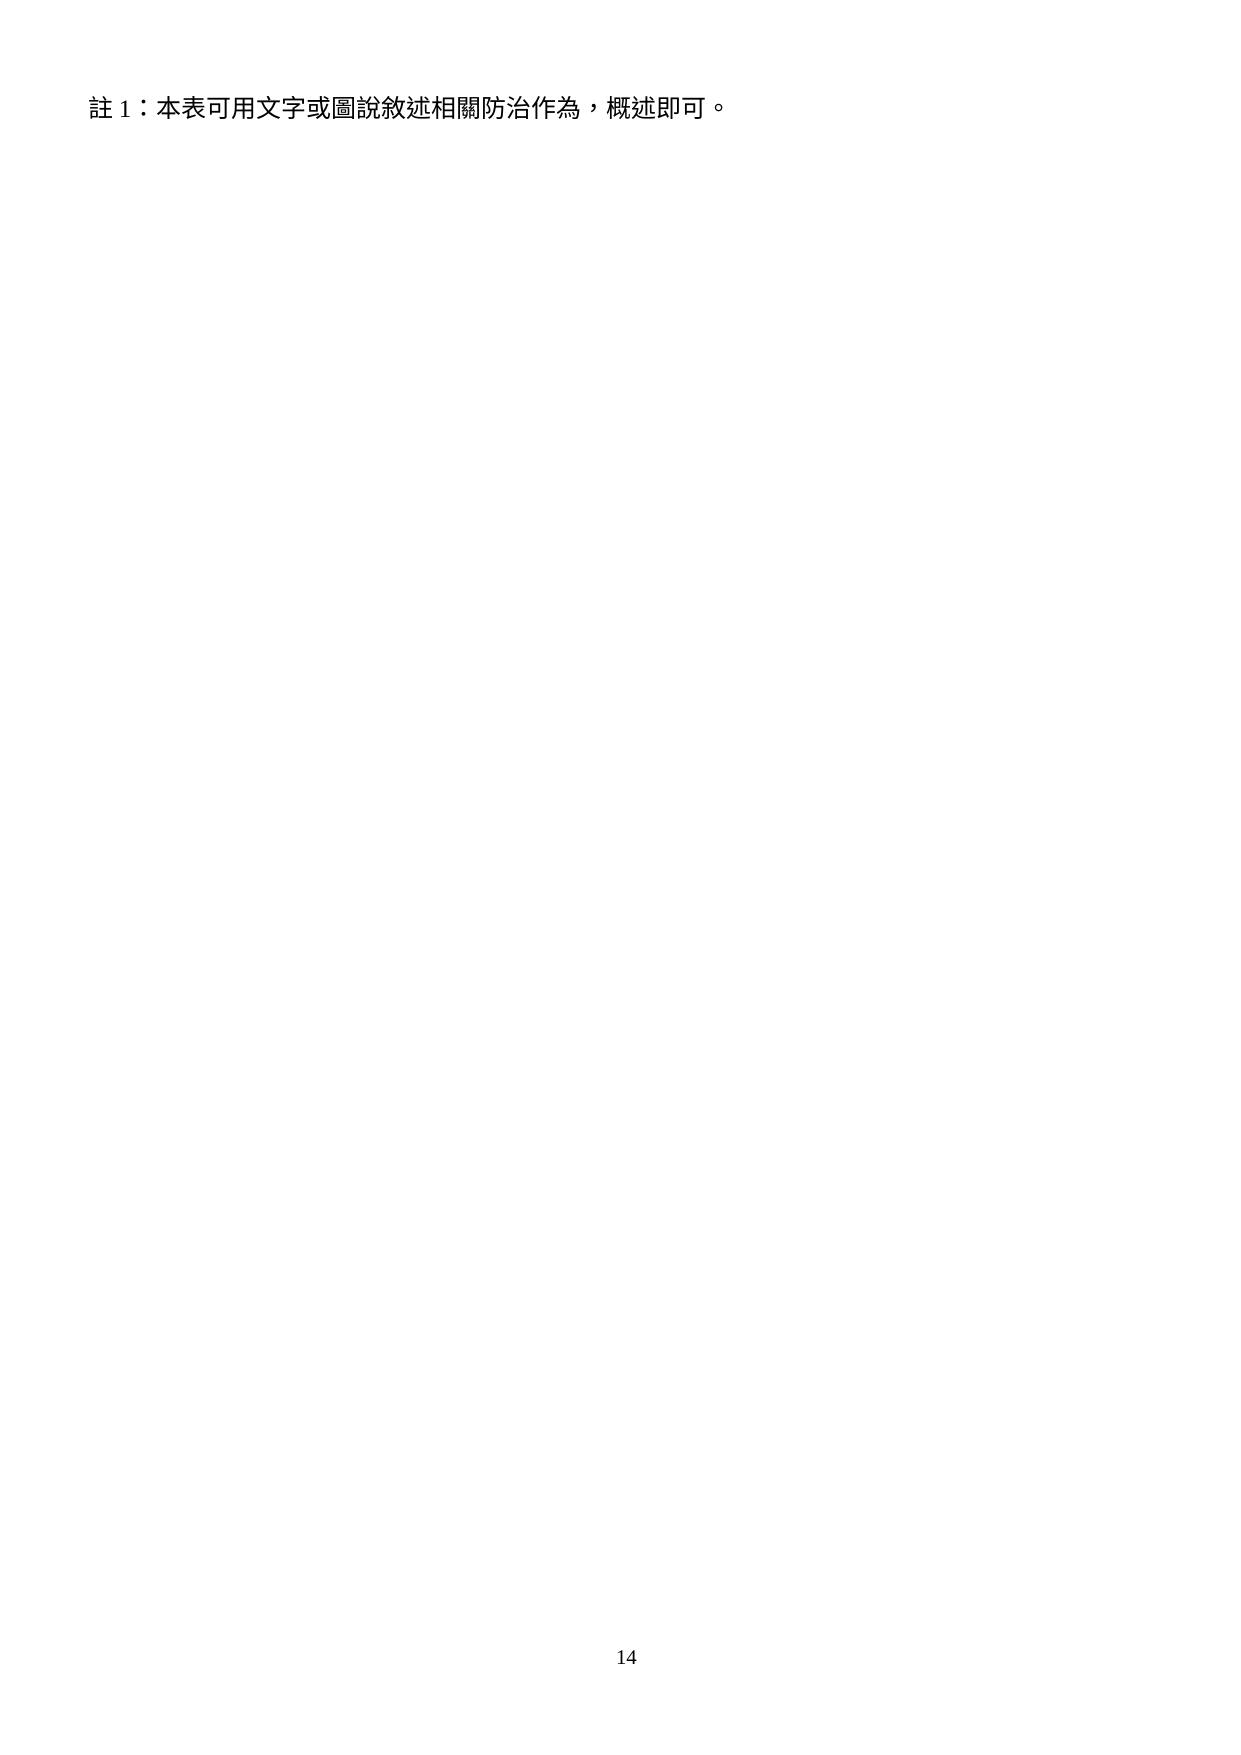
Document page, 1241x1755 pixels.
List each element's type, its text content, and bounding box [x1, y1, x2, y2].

text 註1：本表可用文字或圖說敘述相關防治作為，概述即可。 [89, 87, 1163, 125]
